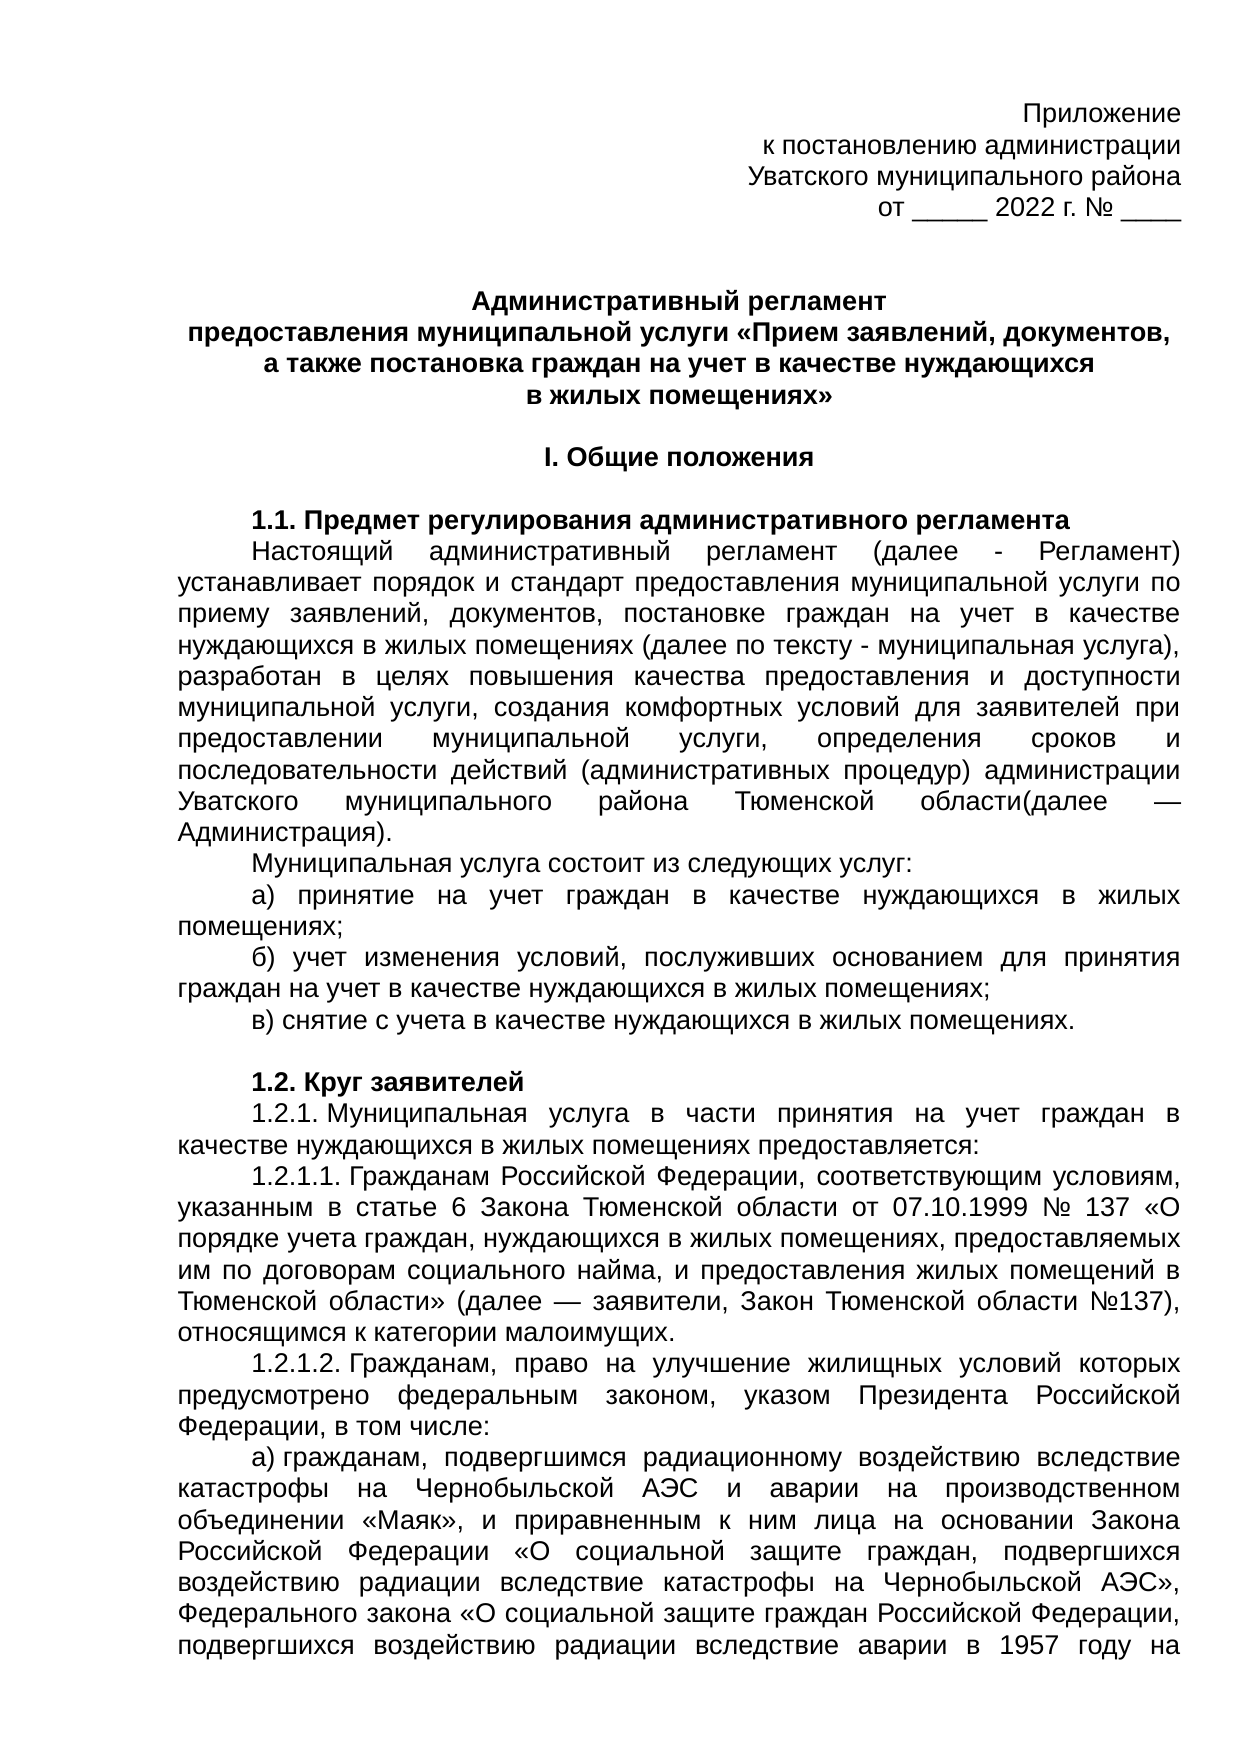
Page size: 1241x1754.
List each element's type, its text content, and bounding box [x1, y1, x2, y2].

text а) принятие на учет граждан в качестве нуждающихся в жилых помещениях; [177, 879, 1181, 941]
text 1.2.1.1. Гражданам Российской Федерации, соответствующим условиям, указанным в статье 6 Закона Тюменской области от 07.10.1999 № 137 «О порядке учета граждан, нуждающихся в жилых помещениях, предоставляемых им по договорам социального найма, и предоставления жилых помещений в Тюменской области» (далее — заявители, Закон Тюменской области №137), относящимся к категории малоимущих. [177, 1160, 1181, 1347]
text а) гражданам, подвергшимся радиационному воздействию вследствие катастрофы на Чернобыльской АЭС и аварии на производственном объединении «Маяк», и приравненным к ним лица на основании Закона Российской Федерации «О социальной защите граждан, подвергшихся воздействию радиации вследствие катастрофы на Чернобыльской АЭС», Федерального закона «О социальной защите граждан Российской Федерации, подвергшихся воздействию радиации вследствие аварии в 1957 году на [177, 1441, 1181, 1660]
text 1.2.1. Муниципальная услуга в части принятия на учет граждан в качестве нуждающихся в жилых помещениях предоставляется: [177, 1097, 1181, 1160]
text Административный регламент [177, 285, 1181, 316]
title а также постановка граждан на учет в качестве нуждающихся [177, 347, 1181, 379]
title предоставления муниципальной услуги «Прием заявлений, документов, [177, 316, 1181, 347]
text б) учет изменения условий, послуживших основанием для принятия граждан на учет в качестве нуждающихся в жилых помещениях; [177, 941, 1181, 1004]
text Уватского муниципального района [177, 160, 1181, 191]
text от _____ 2022 г. № ____ [177, 191, 1181, 222]
text Муниципальная услуга состоит из следующих услуг: [177, 847, 1181, 879]
text 1.2. Круг заявителей [177, 1066, 1181, 1097]
text Настоящий административный регламент (далее - Регламент) устанавливает порядок и стандарт предоставления муниципальной услуги по приему заявлений, документов, постановке граждан на учет в качестве нуждающихся в жилых помещениях (далее по тексту - муниципальная услуга), разработан в целях повышения качества предоставления и доступности муниципальной услуги, создания комфортных условий для заявителей при предоставлении муниципальной услуги, определения сроков и последовательности действий (административных процедур) администрации Уватского муниципального района Тюменской области(далее — Администрация). [177, 535, 1181, 847]
text 1.1. Предмет регулирования административного регламента [177, 504, 1181, 535]
text 1.2.1.2. Гражданам, право на улучшение жилищных условий которых предусмотрено федеральным законом, указом Президента Российской Федерации, в том числе: [177, 1347, 1181, 1441]
text Приложение [177, 97, 1181, 129]
text I. Общие положения [177, 441, 1181, 472]
title в жилых помещениях» [177, 379, 1181, 410]
text к постановлению администрации [177, 129, 1181, 160]
text в) снятие с учета в качестве нуждающихся в жилых помещениях. [177, 1004, 1181, 1035]
